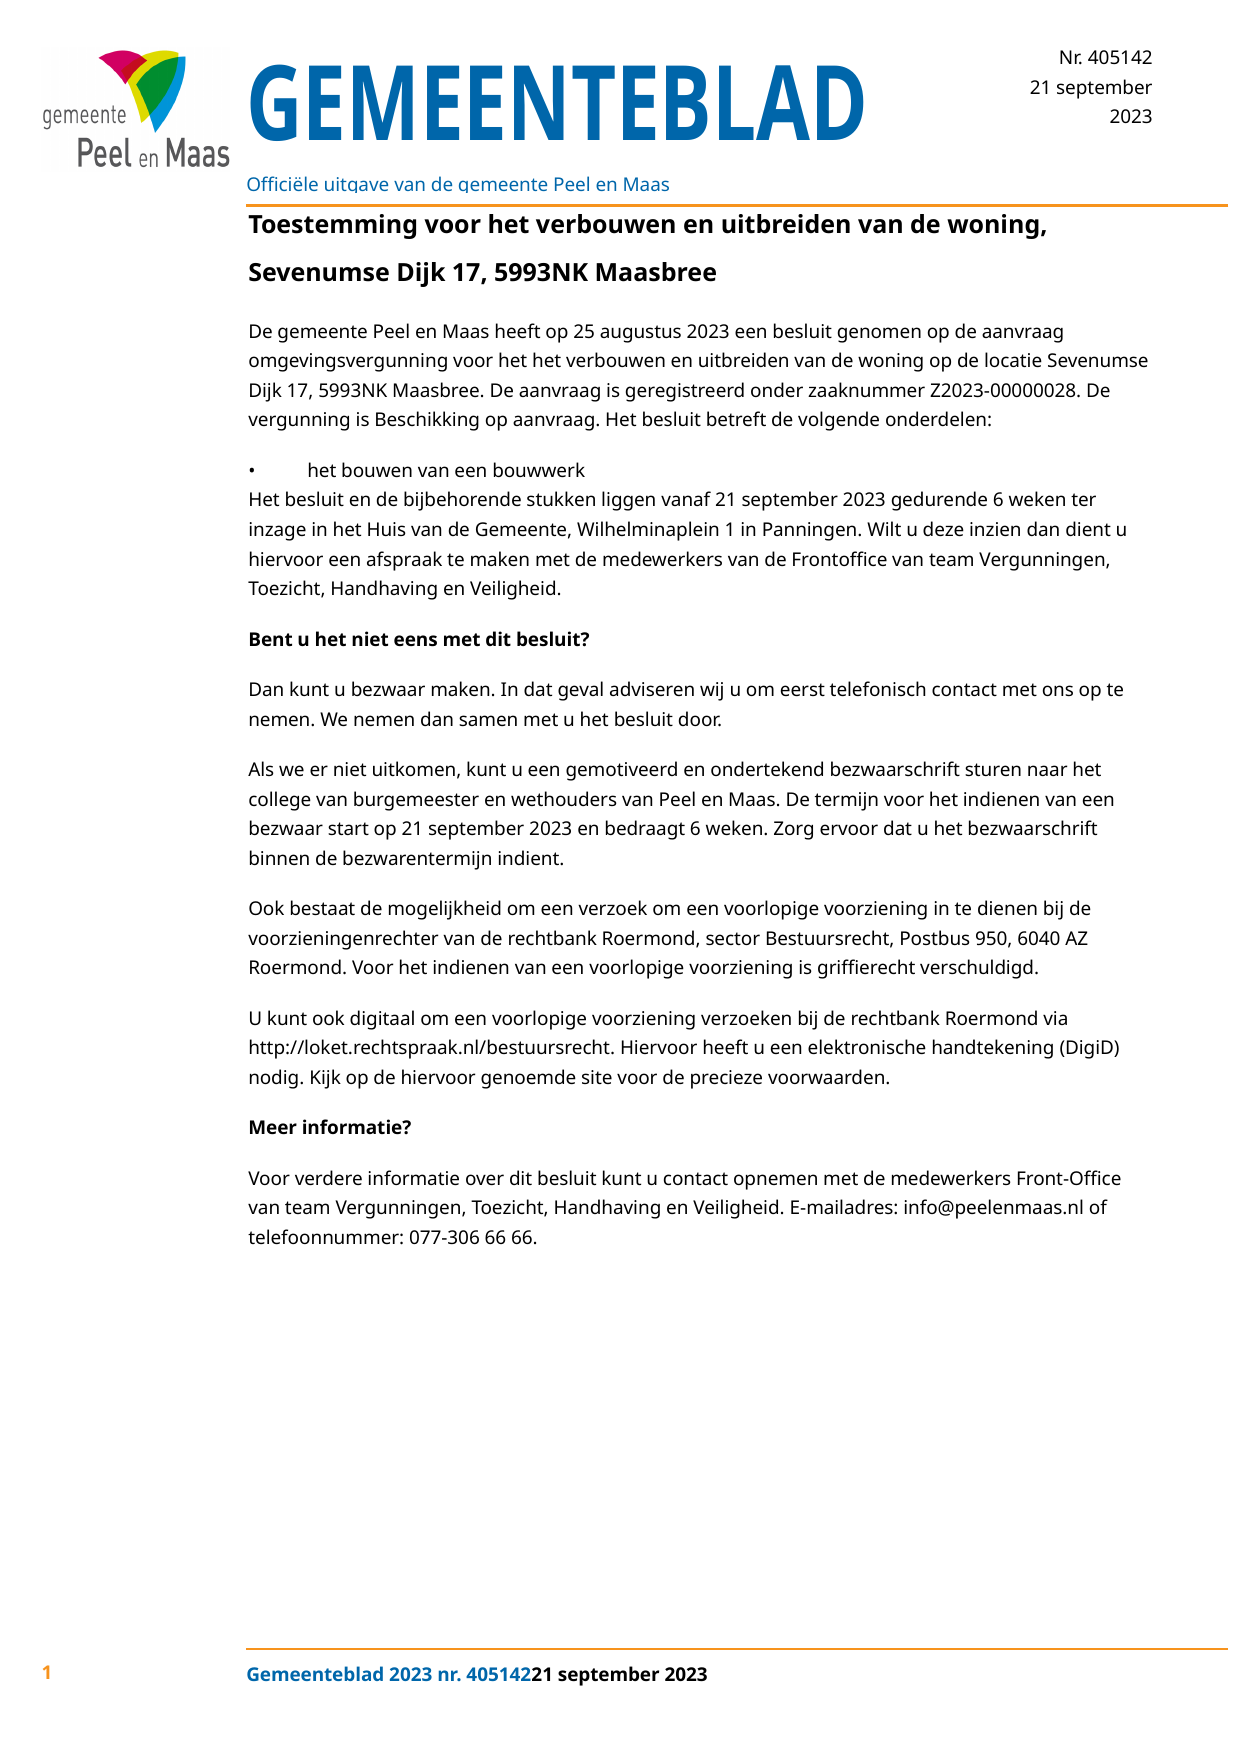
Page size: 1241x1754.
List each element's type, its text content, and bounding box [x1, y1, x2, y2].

text Ook bestaat de mogelijkheid om een verzoek om een voorlopige voorziening in te dienen bij de voorzieningenrechter van de rechtbank Roermond, sector Bestuursrecht, Postbus 950, 6040 AZ Roermond. Voor het indienen van een voorlopige voorziening is griffierecht verschuldigd. [248, 895, 1152, 980]
text Voor verdere informatie over dit besluit kunt u contact opnemen met de medewerkers Front-Office van team Vergunningen, Toezicht, Handhaving en Veiligheid. E-mailadres: info@peelenmaas.nl of telefoonnummer: 077-306 66 66. [248, 1165, 1152, 1250]
list het bouwen van een bouwwerk [248, 457, 1152, 483]
text De gemeente Peel en Maas heeft op 25 augustus 2023 een besluit genomen op de aanvraag omgevingsvergunning voor het het verbouwen en uitbreiden van de woning op de locatie Sevenumse Dijk 17, 5993NK Maasbree. De aanvraag is geregistreerd onder zaaknummer Z2023-00000028. De vergunning is Beschikking op aanvraag. Het besluit betreft de volgende onderdelen: [248, 318, 1152, 432]
text Als we er niet uitkomen, kunt u een gemotiveerd en ondertekend bezwaarschrift sturen naar het college van burgemeester en wethouders van Peel en Maas. De termijn voor het indienen van een bezwaar start op 21 september 2023 en bedraagt 6 weken. Zorg ervoor dat u het bezwaarschrift binnen de bezwarentermijn indient. [248, 756, 1152, 871]
text U kunt ook digitaal om een voorlopige voorziening verzoeken bij de rechtbank Roermond via http://loket.rechtspraak.nl/bestuursrecht. Hiervoor heeft u een elektronische handtekening (DigiD) nodig. Kijk op de hiervoor genoemde site voor de precieze voorwaarden. [248, 1005, 1152, 1090]
text Het besluit en de bijbehorende stukken liggen vanaf 21 september 2023 gedurende 6 weken ter inzage in het Huis van de Gemeente, Wilhelminaplein 1 in Panningen. Wilt u deze inzien dan dient u hiervoor een afspraak te maken met de medewerkers van de Frontoffice van team Vergunningen, Toezicht, Handhaving en Veiligheid. [248, 487, 1152, 601]
text Dan kunt u bezwaar maken. In dat geval adviseren wij u om eerst telefonisch contact met ons op te nemen. We nemen dan samen met u het besluit door. [248, 676, 1152, 732]
text Bent u het niet eens met dit besluit? [248, 626, 1152, 652]
text Toestemming voor het verbouwen en uitbreiden van de woning, Sevenumse Dijk 17, 5993NK Maasbree [248, 207, 1152, 288]
picture [41, 47, 231, 172]
text Meer informatie? [248, 1114, 1152, 1140]
